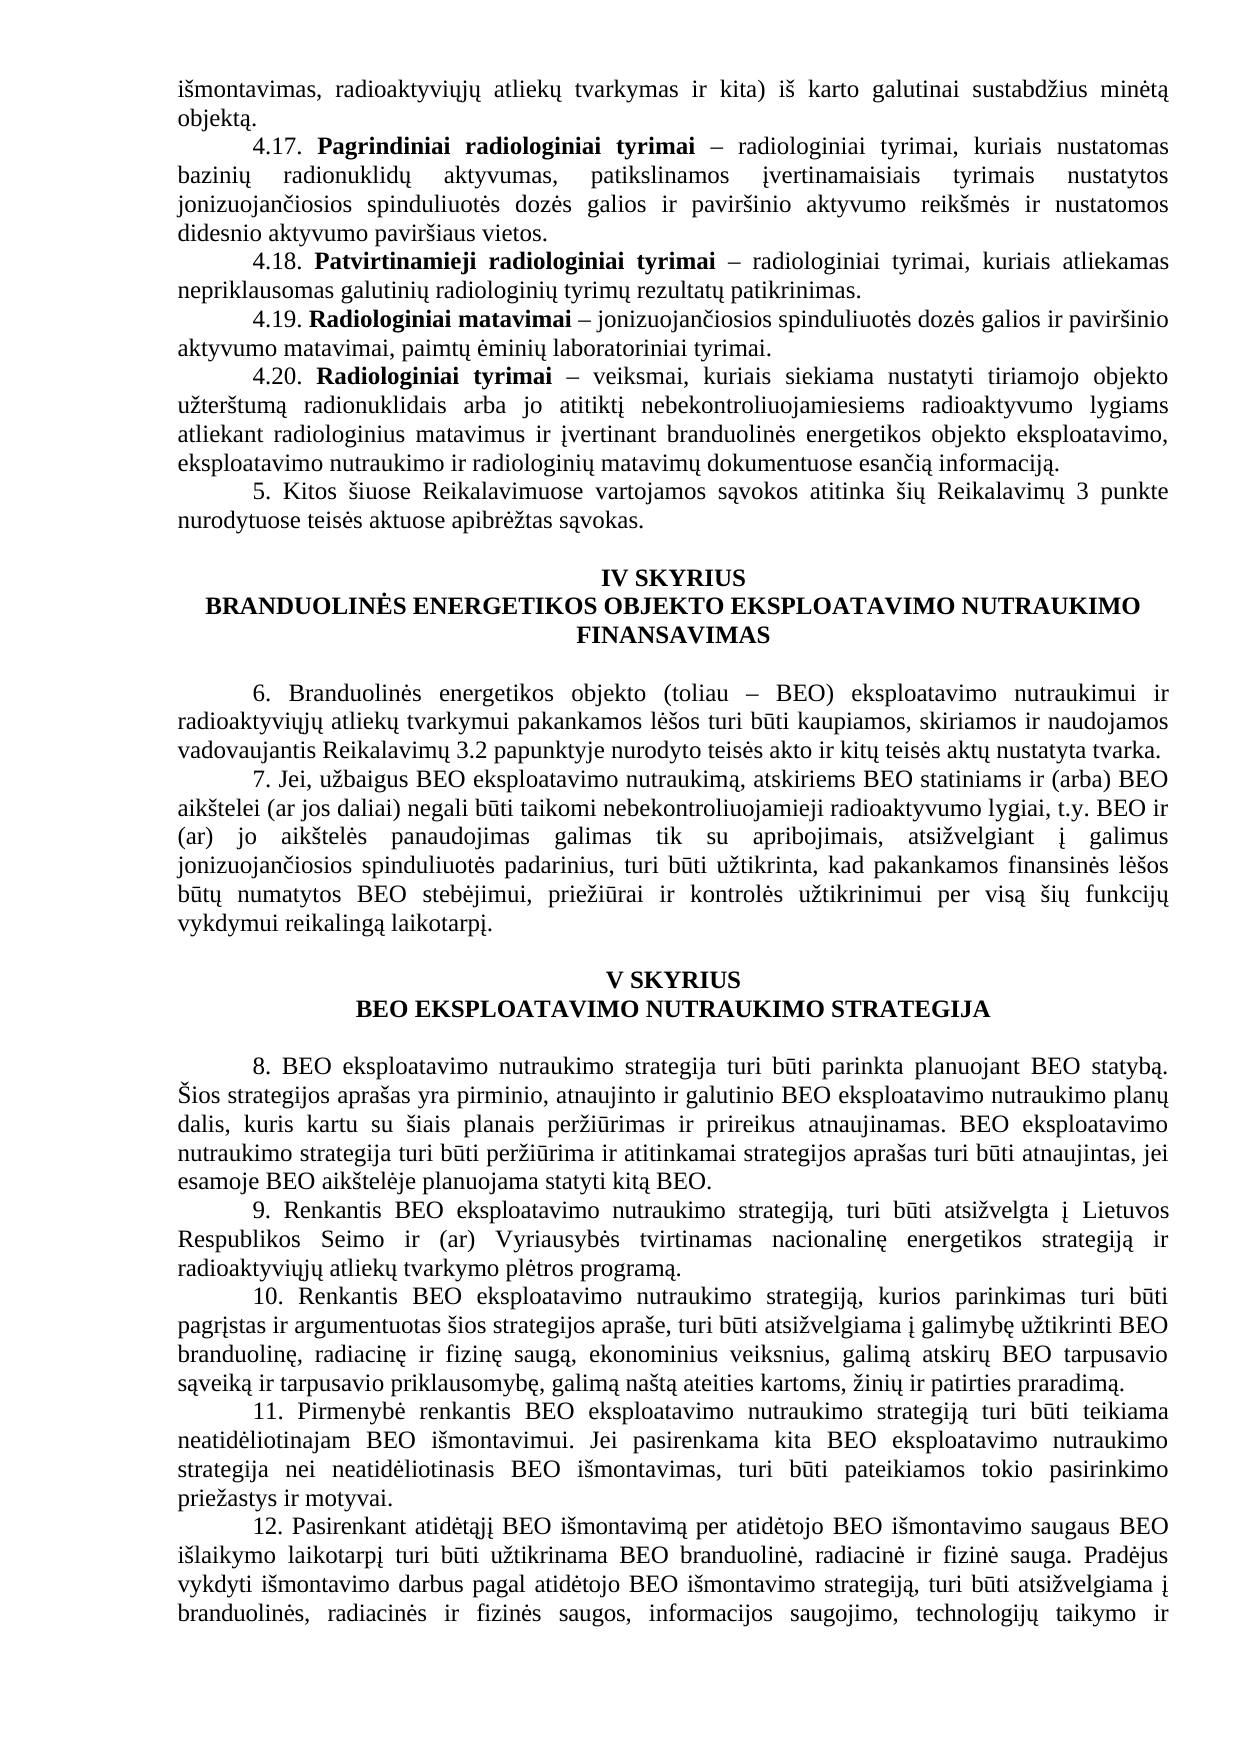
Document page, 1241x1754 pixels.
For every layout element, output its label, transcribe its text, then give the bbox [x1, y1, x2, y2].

text iV SKYRIUS [177, 563, 1169, 591]
text 4.18. Patvirtinamieji radiologiniai tyrimai – radiologiniai tyrimai, kuriais atliekamas nepriklausomas galutinių radiologinių tyrimų rezultatų patikrinimas. [177, 246, 1169, 304]
text 10. Renkantis BEO eksploatavimo nutraukimo strategiją, kurios parinkimas turi būti pagrįstas ir argumentuotas šios strategijos apraše, turi būti atsižvelgiama į galimybę užtikrinti BEO branduolinę, radiacinę ir fizinę saugą, ekonominius veiksnius, galimą atskirų BEO tarpusavio sąveiką ir tarpusavio priklausomybę, galimą naštą ateities kartoms, žinių ir patirties praradimą. [177, 1281, 1169, 1396]
text BEO EKSPLOATAvimo NUTRAUKIMo strategija [177, 994, 1169, 1023]
text 5. Kitos šiuose Reikalavimuose vartojamos sąvokos atitinka šių Reikalavimų 3 punkte nurodytuose teisės aktuose apibrėžtas sąvokas. [177, 476, 1169, 534]
text 9. Renkantis BEO eksploatavimo nutraukimo strategiją, turi būti atsižvelgta į Lietuvos Respublikos Seimo ir (ar) Vyriausybės tvirtinamas nacionalinę energetikos strategiją ir radioaktyviųjų atliekų tvarkymo plėtros programą. [177, 1195, 1169, 1281]
text 11. Pirmenybė renkantis BEO eksploatavimo nutraukimo strategiją turi būti teikiama neatidėliotinajam BEO išmontavimui. Jei pasirenkama kita BEO eksploatavimo nutraukimo strategija nei neatidėliotinasis BEO išmontavimas, turi būti pateikiamos tokio pasirinkimo priežastys ir motyvai. [177, 1396, 1169, 1511]
text 4.20. Radiologiniai tyrimai – veiksmai, kuriais siekiama nustatyti tiriamojo objekto užterštumą radionuklidais arba jo atitiktį nebekontroliuojamiesiems radioaktyvumo lygiams atliekant radiologinius matavimus ir įvertinant branduolinės energetikos objekto eksploatavimo, eksploatavimo nutraukimo ir radiologinių matavimų dokumentuose esančią informaciją. [177, 361, 1169, 476]
text 12. Pasirenkant atidėtąjį BEO išmontavimą per atidėtojo BEO išmontavimo saugaus BEO išlaikymo laikotarpį turi būti užtikrinama BEO branduolinė, radiacinė ir fizinė sauga. Pradėjus vykdyti išmontavimo darbus pagal atidėtojo BEO išmontavimo strategiją, turi būti atsižvelgiama į branduolinės, radiacinės ir fizinės saugos, informacijos saugojimo, technologijų taikymo ir [177, 1511, 1169, 1626]
text BRANDUOLINĖS ENERGETIKOS OBJEKTO EKSPLOATAvimo NUTRAUKIMo FINANSAVIMAS [177, 591, 1169, 649]
text išmontavimas, radioaktyviųjų atliekų tvarkymas ir kita) iš karto galutinai sustabdžius minėtą objektą. [177, 74, 1169, 131]
text 7. Jei, užbaigus BEO eksploatavimo nutraukimą, atskiriems BEO statiniams ir (arba) BEO aikštelei (ar jos daliai) negali būti taikomi nebekontroliuojamieji radioaktyvumo lygiai, t.y. BEO ir (ar) jo aikštelės panaudojimas galimas tik su apribojimais, atsižvelgiant į galimus jonizuojančiosios spinduliuotės padarinius, turi būti užtikrinta, kad pakankamos finansinės lėšos būtų numatytos BEO stebėjimui, priežiūrai ir kontrolės užtikrinimui per visą šių funkcijų vykdymui reikalingą laikotarpį. [177, 764, 1169, 936]
text 6. Branduolinės energetikos objekto (toliau – BEO) eksploatavimo nutraukimui ir radioaktyviųjų atliekų tvarkymui pakankamos lėšos turi būti kaupiamos, skiriamos ir naudojamos vadovaujantis Reikalavimų 3.2 papunktyje nurodyto teisės akto ir kitų teisės aktų nustatyta tvarka. [177, 678, 1169, 764]
text 4.19. Radiologiniai matavimai – jonizuojančiosios spinduliuotės dozės galios ir paviršinio aktyvumo matavimai, paimtų ėminių laboratoriniai tyrimai. [177, 304, 1169, 361]
text 8. BEO eksploatavimo nutraukimo strategija turi būti parinkta planuojant BEO statybą. Šios strategijos aprašas yra pirminio, atnaujinto ir galutinio BEO eksploatavimo nutraukimo planų dalis, kuris kartu su šiais planais peržiūrimas ir prireikus atnaujinamas. BEO eksploatavimo nutraukimo strategija turi būti peržiūrima ir atitinkamai strategijos aprašas turi būti atnaujintas, jei esamoje BEO aikštelėje planuojama statyti kitą BEO. [177, 1051, 1169, 1195]
text V SKYRIUS [177, 965, 1169, 994]
text 4.17. Pagrindiniai radiologiniai tyrimai – radiologiniai tyrimai, kuriais nustatomas bazinių radionuklidų aktyvumas, patikslinamos įvertinamaisiais tyrimais nustatytos jonizuojančiosios spinduliuotės dozės galios ir paviršinio aktyvumo reikšmės ir nustatomos didesnio aktyvumo paviršiaus vietos. [177, 131, 1169, 246]
